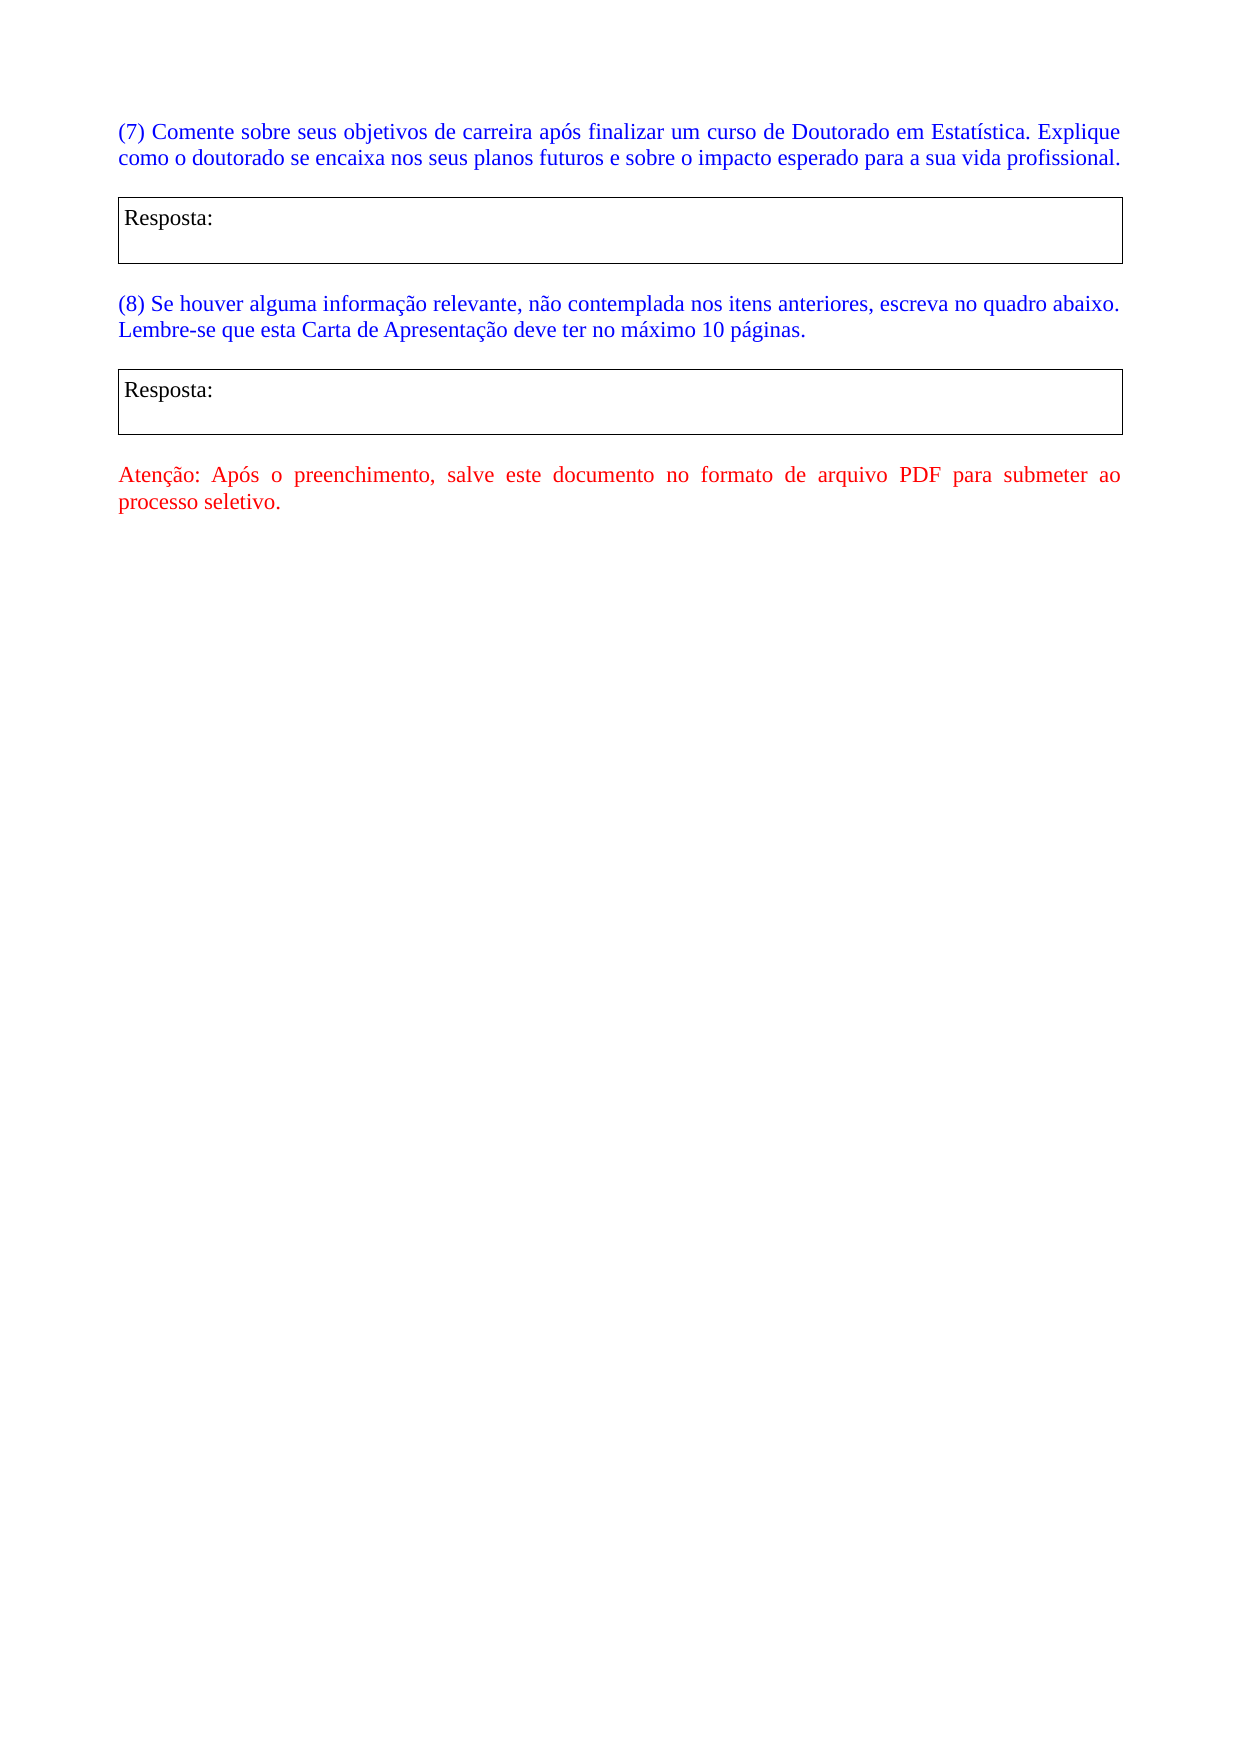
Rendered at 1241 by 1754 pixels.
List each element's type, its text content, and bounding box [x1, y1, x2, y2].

text Atenção: Após o preenchimento, salve este documento no formato de arquivo PDF para submeter ao processo seletivo. [118, 461, 1122, 514]
text (7) Comente sobre seus objetivos de carreira após finalizar um curso de Doutorado em Estatística. Explique como o doutorado se encaixa nos seus planos futuros e sobre o impacto esperado para a sua vida profissional. [118, 118, 1122, 171]
table_header Resposta: [119, 370, 1122, 434]
table_header Resposta: [119, 198, 1122, 262]
text (8) Se houver alguma informação relevante, não contemplada nos itens anteriores, escreva no quadro abaixo. Lembre-se que esta Carta de Apresentação deve ter no máximo 10 páginas. [118, 290, 1122, 342]
